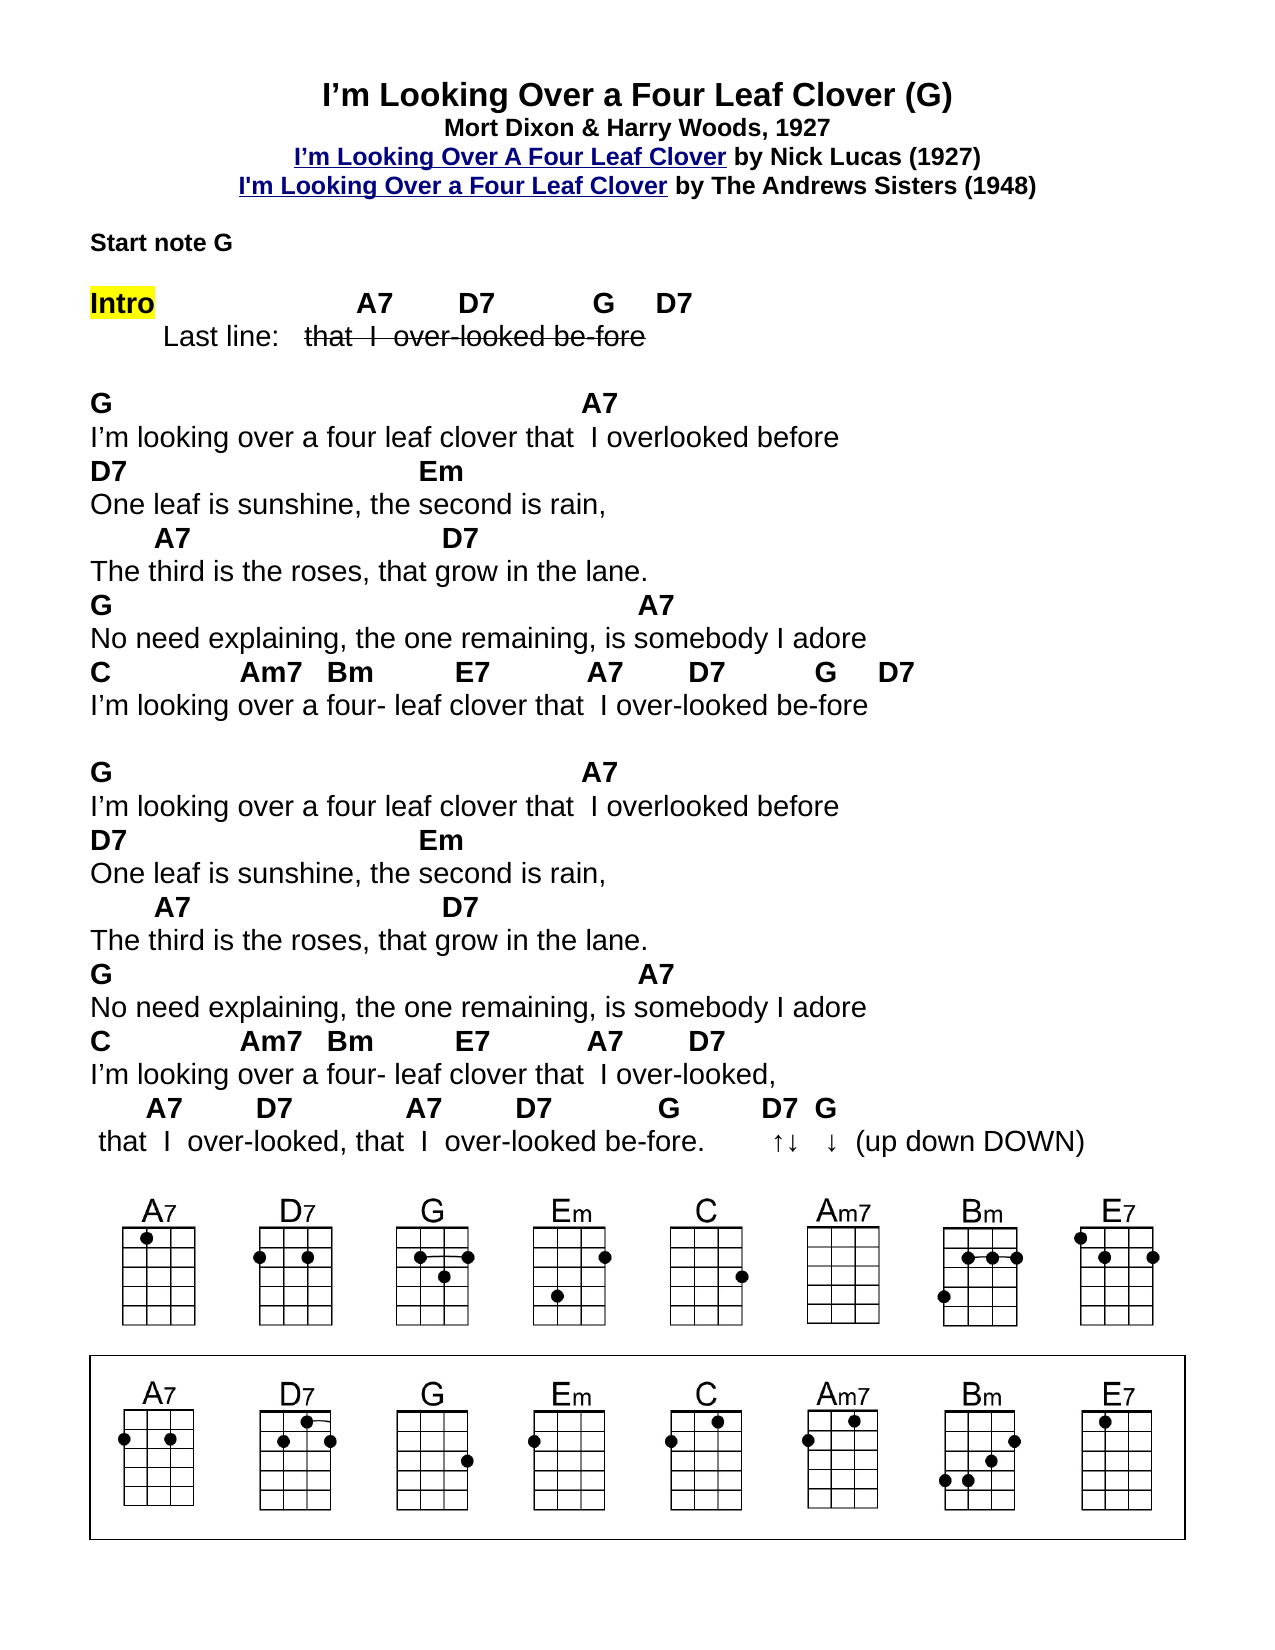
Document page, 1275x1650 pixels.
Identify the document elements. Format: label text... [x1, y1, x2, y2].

table_header [638, 1173, 774, 1355]
picture [377, 1178, 487, 1344]
table_header [364, 1173, 501, 1355]
picture [1061, 1178, 1172, 1344]
text No need explaining, the one remaining, is somebody I adore [90, 621, 1185, 655]
text I'm Looking Over a Four Leaf Clover by The Andrews Sisters (1948) [90, 171, 1185, 200]
picture [515, 1361, 623, 1529]
picture [105, 1361, 212, 1524]
picture [378, 1361, 486, 1529]
table_header [1048, 1173, 1185, 1355]
text I’m looking over a four- leaf clover that I over-looked be-fore [90, 688, 1185, 722]
picture [651, 1178, 761, 1344]
picture [514, 1178, 624, 1344]
table_cell [774, 1356, 911, 1539]
text A7 D7 [90, 890, 1185, 923]
picture [788, 1178, 898, 1342]
text I’m looking over a four- leaf clover that I over-looked, [90, 1057, 1185, 1091]
text G A7 [90, 387, 1185, 420]
table_cell [501, 1356, 637, 1539]
text C Am7 Bm E7 A7 D7 [90, 1024, 1185, 1057]
table_cell [364, 1356, 501, 1539]
table_header [774, 1173, 911, 1355]
text The third is the roses, that grow in the lane. [90, 554, 1185, 588]
text One leaf is sunshine, the second is rain, [90, 487, 1185, 521]
text Start note G [90, 228, 1185, 257]
table_cell [638, 1356, 774, 1539]
picture [789, 1362, 896, 1527]
text G A7 [90, 588, 1185, 621]
text No need explaining, the one remaining, is somebody I adore [90, 990, 1185, 1024]
picture [652, 1361, 759, 1529]
text I’m looking over a four leaf clover that I overlooked before [90, 789, 1185, 823]
text that I over-looked, that I over-looked be-fore. ↑↓ ↓ (up down DOWN) [90, 1124, 1185, 1158]
picture [1063, 1361, 1170, 1529]
table_header [90, 1173, 227, 1355]
table_cell [1048, 1356, 1184, 1539]
table_header [227, 1173, 364, 1355]
text Mort Dixon & Harry Woods, 1927 [90, 113, 1185, 142]
text C Am7 Bm E7 A7 D7 G D7 [90, 655, 1185, 688]
table_header [501, 1173, 637, 1355]
text I’m Looking Over A Four Leaf Clover by Nick Lucas (1927) [90, 142, 1185, 171]
text The third is the roses, that grow in the lane. [90, 923, 1185, 957]
text Intro A7 D7 G D7 [90, 286, 1185, 319]
text I’m Looking Over a Four Leaf Clover (G) [90, 75, 1185, 113]
text One leaf is sunshine, the second is rain, [90, 856, 1185, 890]
table_header [911, 1173, 1048, 1355]
text Last line: that I over-looked be-fore [90, 319, 1185, 353]
text D7 Em [90, 823, 1185, 856]
text G A7 [90, 756, 1185, 789]
table_cell [227, 1356, 364, 1539]
table_cell [91, 1356, 227, 1539]
picture [242, 1361, 349, 1529]
text G A7 [90, 957, 1185, 990]
text D7 Em [90, 454, 1185, 487]
table_cell [911, 1356, 1048, 1539]
picture [926, 1361, 1033, 1529]
text A7 D7 [90, 521, 1185, 554]
text A7 D7 A7 D7 G D7 G [90, 1091, 1185, 1124]
picture [924, 1178, 1035, 1345]
text I’m looking over a four leaf clover that I overlooked before [90, 420, 1185, 454]
picture [240, 1178, 350, 1344]
picture [103, 1178, 214, 1344]
